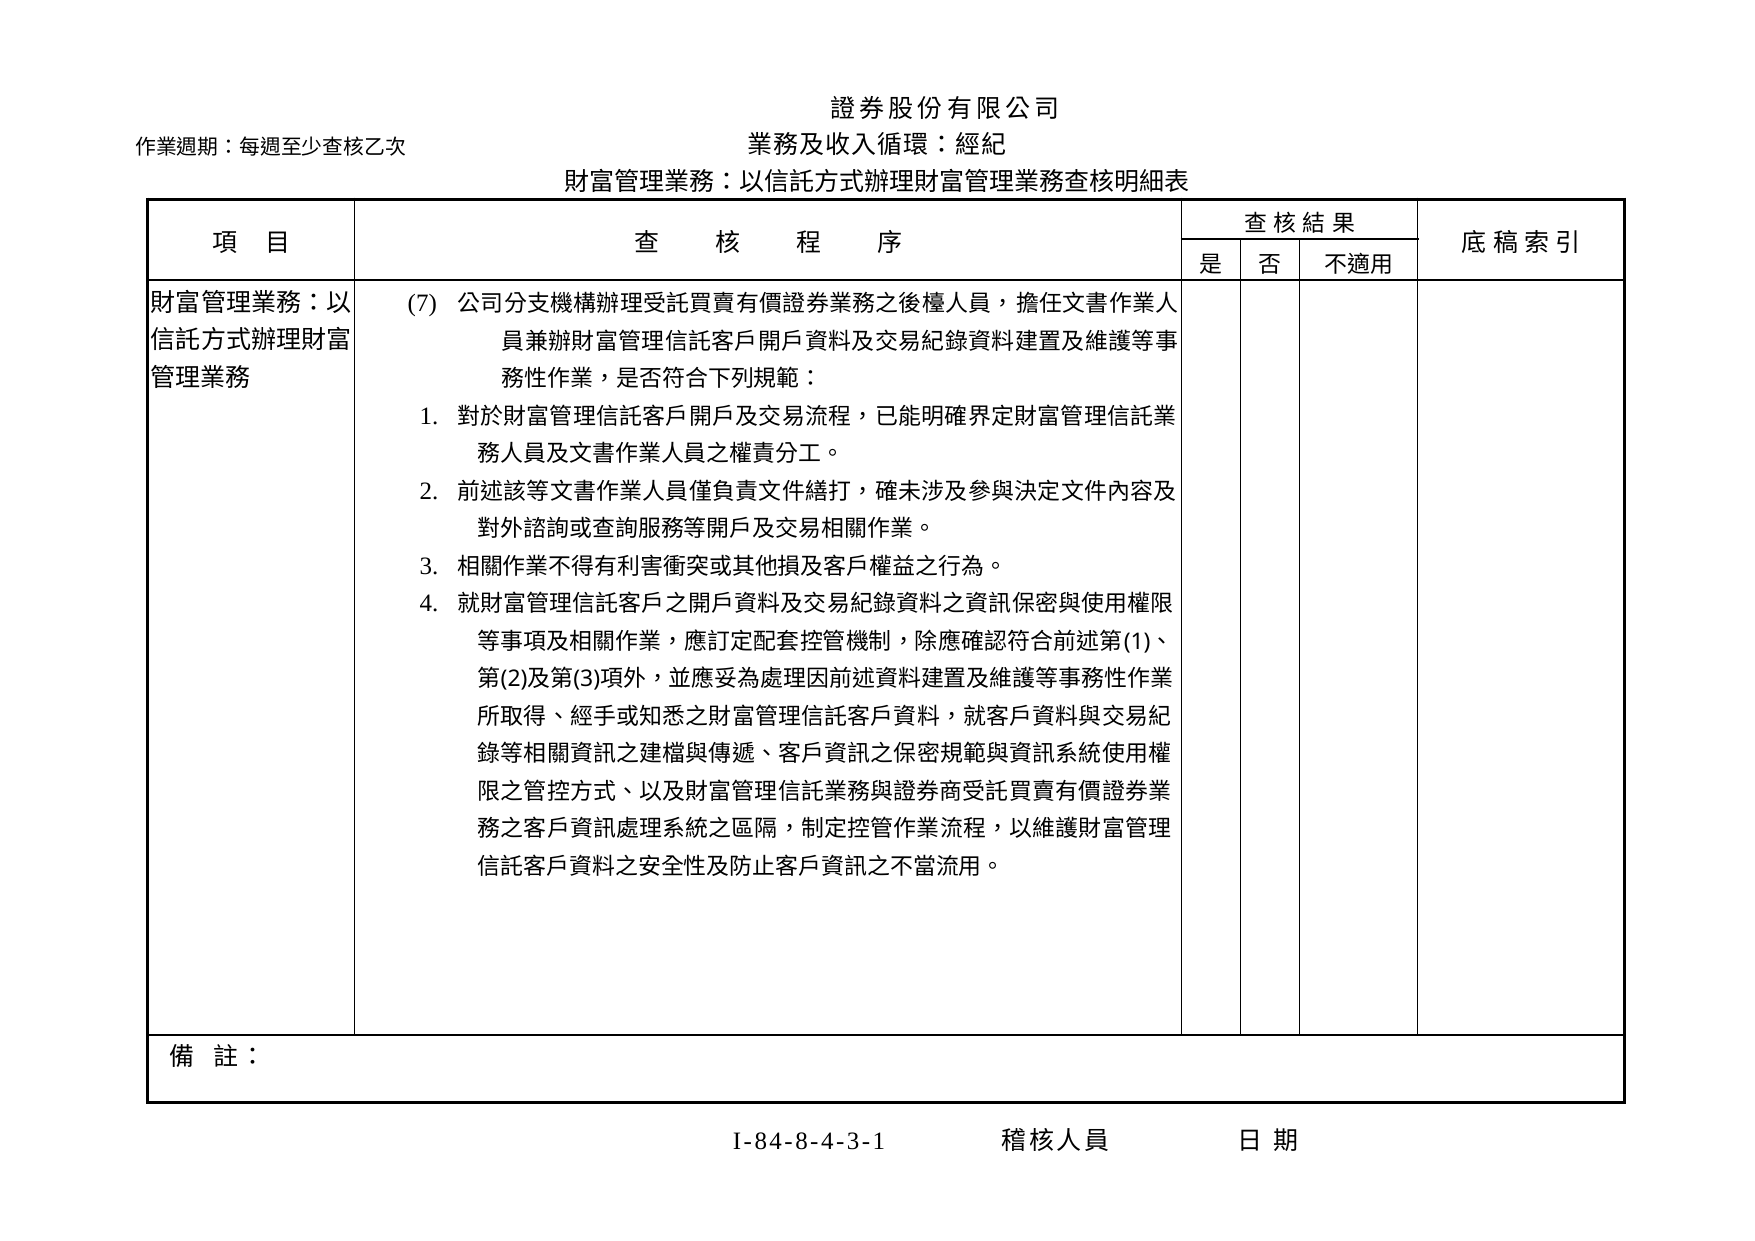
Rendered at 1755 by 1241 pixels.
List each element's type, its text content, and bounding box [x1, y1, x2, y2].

table_header 項 目 [149, 201, 354, 279]
table_cell [1241, 281, 1299, 1034]
table_cell 公司分支機構辦理受託買賣有價證券業務之後檯人員，擔任文書作業人員兼辦財富管理信託客戶開戶資料及交易紀錄資料建置及維護等事務性作業，是否符合下列規範： 對於財富管理信託客戶開戶及交易流程，已能明確界定財富管理信託業務人員及文書作業人員之權責分工。 前述該等文書作業人員僅負責文件繕打，確未涉及參與決定文件內容及對外諮詢或查詢服務等開戶及交易相關作業。 相關作業不得有利害衝突或其他損及客戶權益之行為。 就財富管理信託客戶之開戶資料及交易紀錄資料之資訊保密與使用權限等事項及相關作業，應訂定配套控管機制，除應確認符合前述第(1)、第(2)及第(3)項外，並應妥為處理因前述資料建置及維護等事務性作業所取得、經手或知悉之財富管理信託客戶資料，就客戶資料與交易紀錄等相關資訊之建檔與傳遞、客戶資訊之保密規範與資訊系統使用權限之管控方式、以及財富管理信託業務與證券商受託買賣有價證券業務之客戶資訊處理系統之區隔，制定控管作業流程，以維護財富管理信託客戶資料之安全性及防止客戶資訊之不當流用。 [355, 281, 1181, 1034]
table_header 查核結果 [1182, 201, 1417, 238]
text 業務及收入循環：經紀 [494, 125, 1606, 161]
text 業務及收入循環：經紀 [148, 132, 485, 161]
table_cell [1418, 281, 1623, 1034]
text 證券股份有限公司 [148, 89, 1606, 125]
text 財富管理業務：以信託方式辦理財富管理業務查核明細表 [148, 161, 1606, 197]
table_header 查 核 程 序 [355, 201, 1181, 279]
text I-84-8-4-3-1 稽核人員 日 期 [148, 1104, 1606, 1156]
table_cell 不適用 [1300, 240, 1417, 279]
table_header 底稿索引 [1418, 201, 1623, 279]
table_cell 備 註： [149, 1036, 1623, 1101]
table_cell 否 [1241, 240, 1299, 279]
table_cell [1300, 281, 1417, 1034]
table_cell 財富管理業務：以信託方式辦理財富管理業務 [149, 281, 354, 1034]
table_cell 是 [1182, 240, 1240, 279]
table_cell [1182, 281, 1240, 1034]
